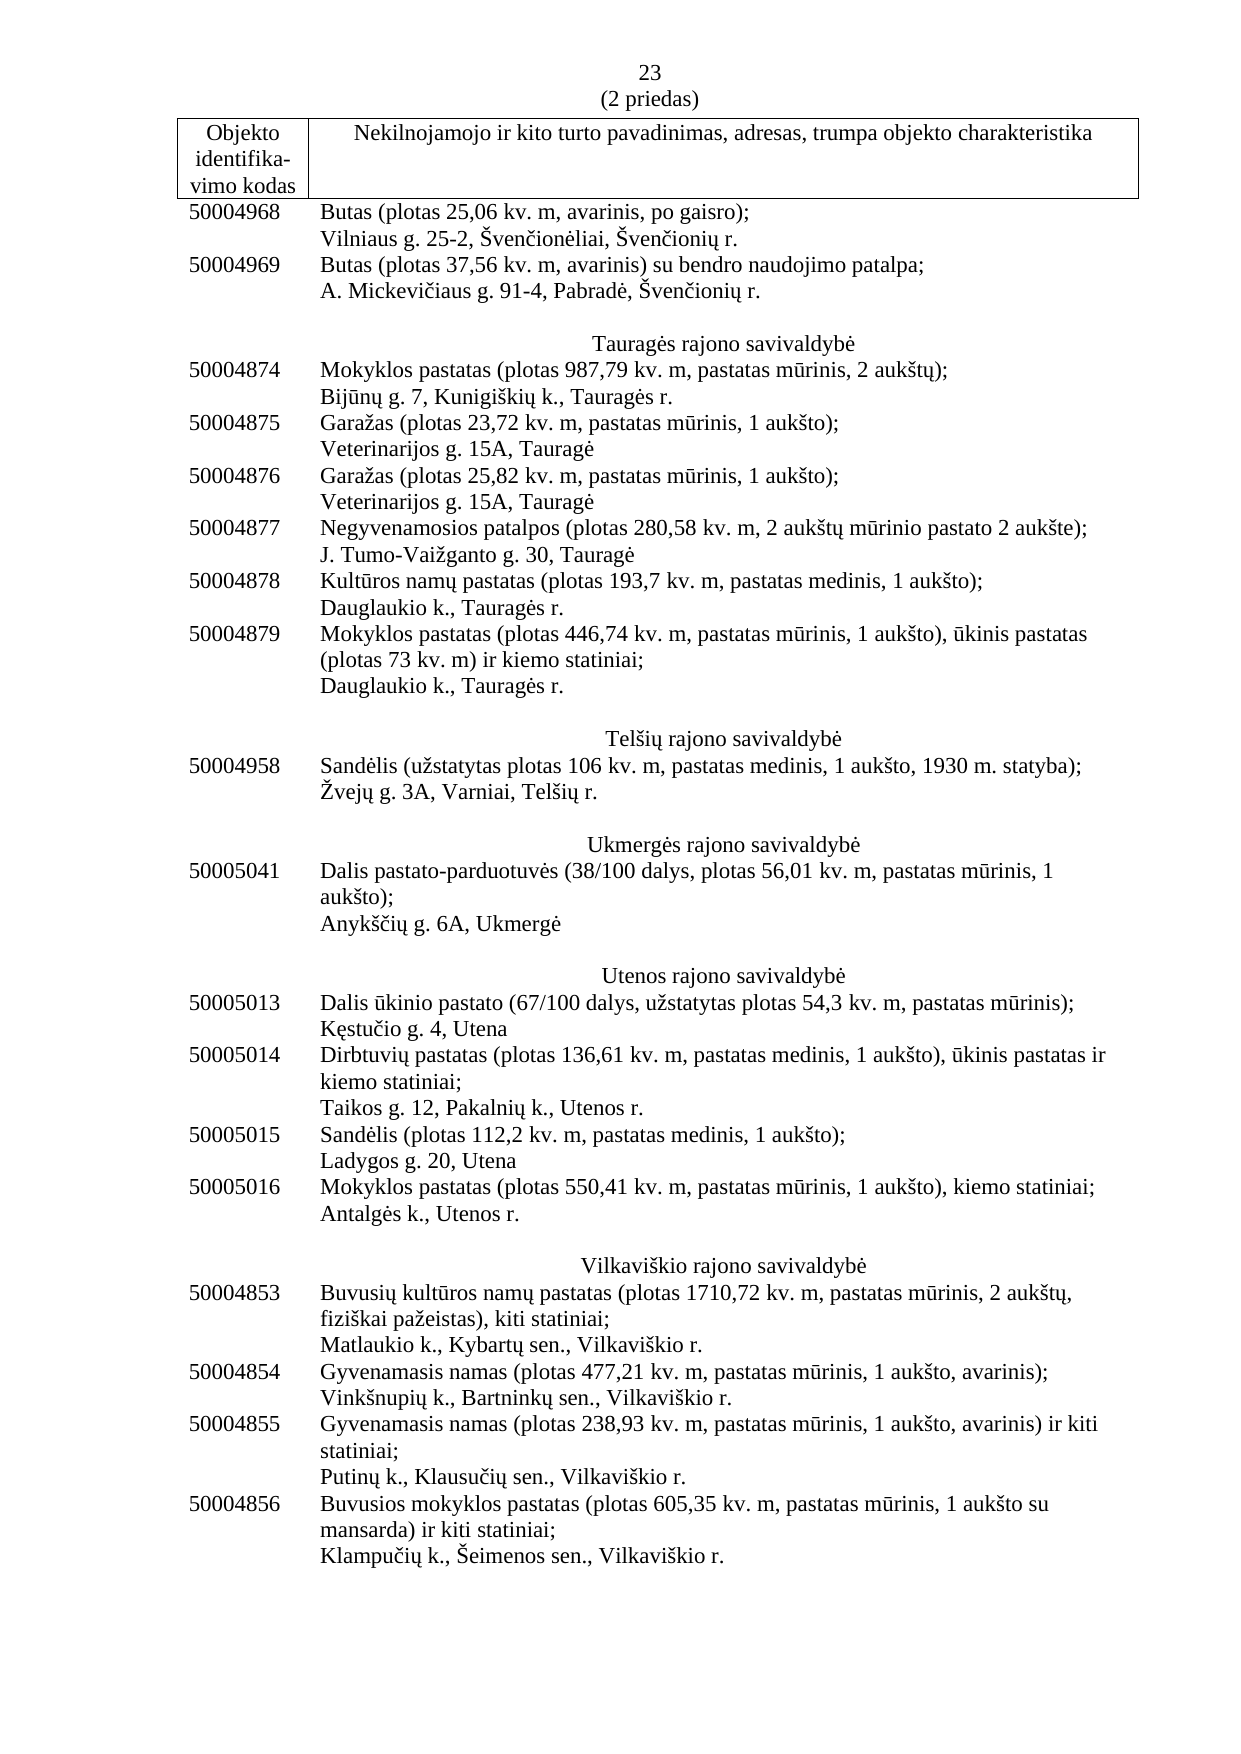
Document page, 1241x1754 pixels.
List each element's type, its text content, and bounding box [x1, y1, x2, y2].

table_cell 50005015 [177, 1121, 309, 1173]
table_cell [177, 936, 1138, 962]
table_cell Garažas (plotas 25,82 kv. m, pastatas mūrinis, 1 aukšto); Veterinarijos g. 15A, Tauragė [309, 462, 1138, 514]
table_cell [177, 1226, 1138, 1252]
table_cell Dalis ūkinio pastato (67/100 dalys, užstatytas plotas 54,3 kv. m, pastatas mūrinis); Kęstučio g. 4, Utena [309, 989, 1138, 1042]
table_cell Gyvenamasis namas (plotas 477,21 kv. m, pastatas mūrinis, 1 aukšto, avarinis); Vinkšnupių k., Bartninkų sen., Vilkaviškio r. [309, 1358, 1138, 1411]
table_cell 50004875 [177, 409, 309, 462]
table_cell 50004855 [177, 1411, 309, 1489]
table_cell 50004878 [177, 567, 309, 620]
table_cell Butas (plotas 37,56 kv. m, avarinis) su bendro naudojimo patalpa; A. Mickevičiaus g. 91-4, Pabradė, Švenčionių r. [309, 251, 1138, 304]
table_cell [177, 725, 309, 752]
table_cell Utenos rajono savivaldybė [309, 963, 1138, 989]
table_cell Dalis pastato-parduotuvės (38/100 dalys, plotas 56,01 kv. m, pastatas mūrinis, 1 aukšto); Anykščių g. 6A, Ukmergė [309, 857, 1138, 936]
table_cell Gyvenamasis namas (plotas 238,93 kv. m, pastatas mūrinis, 1 aukšto, avarinis) ir kiti statiniai; Putinų k., Klausučių sen., Vilkaviškio r. [309, 1411, 1138, 1489]
table_cell 50004958 [177, 752, 309, 804]
table_cell 50005013 [177, 989, 309, 1042]
table_cell 50004969 [177, 251, 309, 304]
table_cell Mokyklos pastatas (plotas 446,74 kv. m, pastatas mūrinis, 1 aukšto), ūkinis pastatas (plotas 73 kv. m) ir kiemo statiniai; Dauglaukio k., Tauragės r. [309, 620, 1138, 699]
table_cell [177, 831, 309, 857]
table_cell [177, 699, 1138, 725]
table_cell Sandėlis (plotas 112,2 kv. m, pastatas medinis, 1 aukšto); Ladygos g. 20, Utena [309, 1121, 1138, 1173]
table_cell Vilkaviškio rajono savivaldybė [309, 1253, 1138, 1279]
table_cell 50004856 [177, 1490, 309, 1569]
table_cell Mokyklos pastatas (plotas 987,79 kv. m, pastatas mūrinis, 2 aukštų); Bijūnų g. 7, Kunigiškių k., Tauragės r. [309, 356, 1138, 409]
table_cell 50004874 [177, 356, 309, 409]
table_cell [177, 1253, 309, 1279]
table_cell Buvusios mokyklos pastatas (plotas 605,35 kv. m, pastatas mūrinis, 1 aukšto su mansarda) ir kiti statiniai; Klampučių k., Šeimenos sen., Vilkaviškio r. [309, 1490, 1138, 1569]
table_cell 50004968 [177, 199, 309, 251]
table_cell Garažas (plotas 23,72 kv. m, pastatas mūrinis, 1 aukšto); Veterinarijos g. 15A, Tauragė [309, 409, 1138, 462]
table_cell Mokyklos pastatas (plotas 550,41 kv. m, pastatas mūrinis, 1 aukšto), kiemo statiniai; Antalgės k., Utenos r. [309, 1173, 1138, 1226]
table_cell Sandėlis (užstatytas plotas 106 kv. m, pastatas medinis, 1 aukšto, 1930 m. statyba); Žvejų g. 3A, Varniai, Telšių r. [309, 752, 1138, 804]
table_cell 50004854 [177, 1358, 309, 1411]
table_cell [177, 963, 309, 989]
table_cell 50005014 [177, 1042, 309, 1121]
table_cell Butas (plotas 25,06 kv. m, avarinis, po gaisro); Vilniaus g. 25-2, Švenčionėliai, Švenčionių r. [309, 199, 1138, 251]
table_cell Negyvenamosios patalpos (plotas 280,58 kv. m, 2 aukštų mūrinio pastato 2 aukšte); J. Tumo-Vaižganto g. 30, Tauragė [309, 515, 1138, 567]
table_cell 50005041 [177, 857, 309, 936]
table_header Nekilnojamojo ir kito turto pavadinimas, adresas, trumpa objekto charakteristika [309, 119, 1138, 198]
table_cell 50005016 [177, 1173, 309, 1226]
table_cell Buvusių kultūros namų pastatas (plotas 1710,72 kv. m, pastatas mūrinis, 2 aukštų, fiziškai pažeistas), kiti statiniai; Matlaukio k., Kybartų sen., Vilkaviškio r. [309, 1279, 1138, 1358]
table_cell 50004853 [177, 1279, 309, 1358]
table_cell Telšių rajono savivaldybė [309, 725, 1138, 752]
table_cell [177, 330, 309, 356]
table_cell Ukmergės rajono savivaldybė [309, 831, 1138, 857]
table_cell Tauragės rajono savivaldybė [309, 330, 1138, 356]
table_cell [177, 804, 1138, 831]
table_cell 50004877 [177, 515, 309, 567]
table_cell Kultūros namų pastatas (plotas 193,7 kv. m, pastatas medinis, 1 aukšto); Dauglaukio k., Tauragės r. [309, 567, 1138, 620]
table_cell 50004879 [177, 620, 309, 699]
table_cell Dirbtuvių pastatas (plotas 136,61 kv. m, pastatas medinis, 1 aukšto), ūkinis pastatas ir kiemo statiniai; Taikos g. 12, Pakalnių k., Utenos r. [309, 1042, 1138, 1121]
table_cell 50004876 [177, 462, 309, 514]
table_cell [177, 304, 1138, 330]
table_header Objekto identifika-vimo kodas [178, 119, 308, 198]
